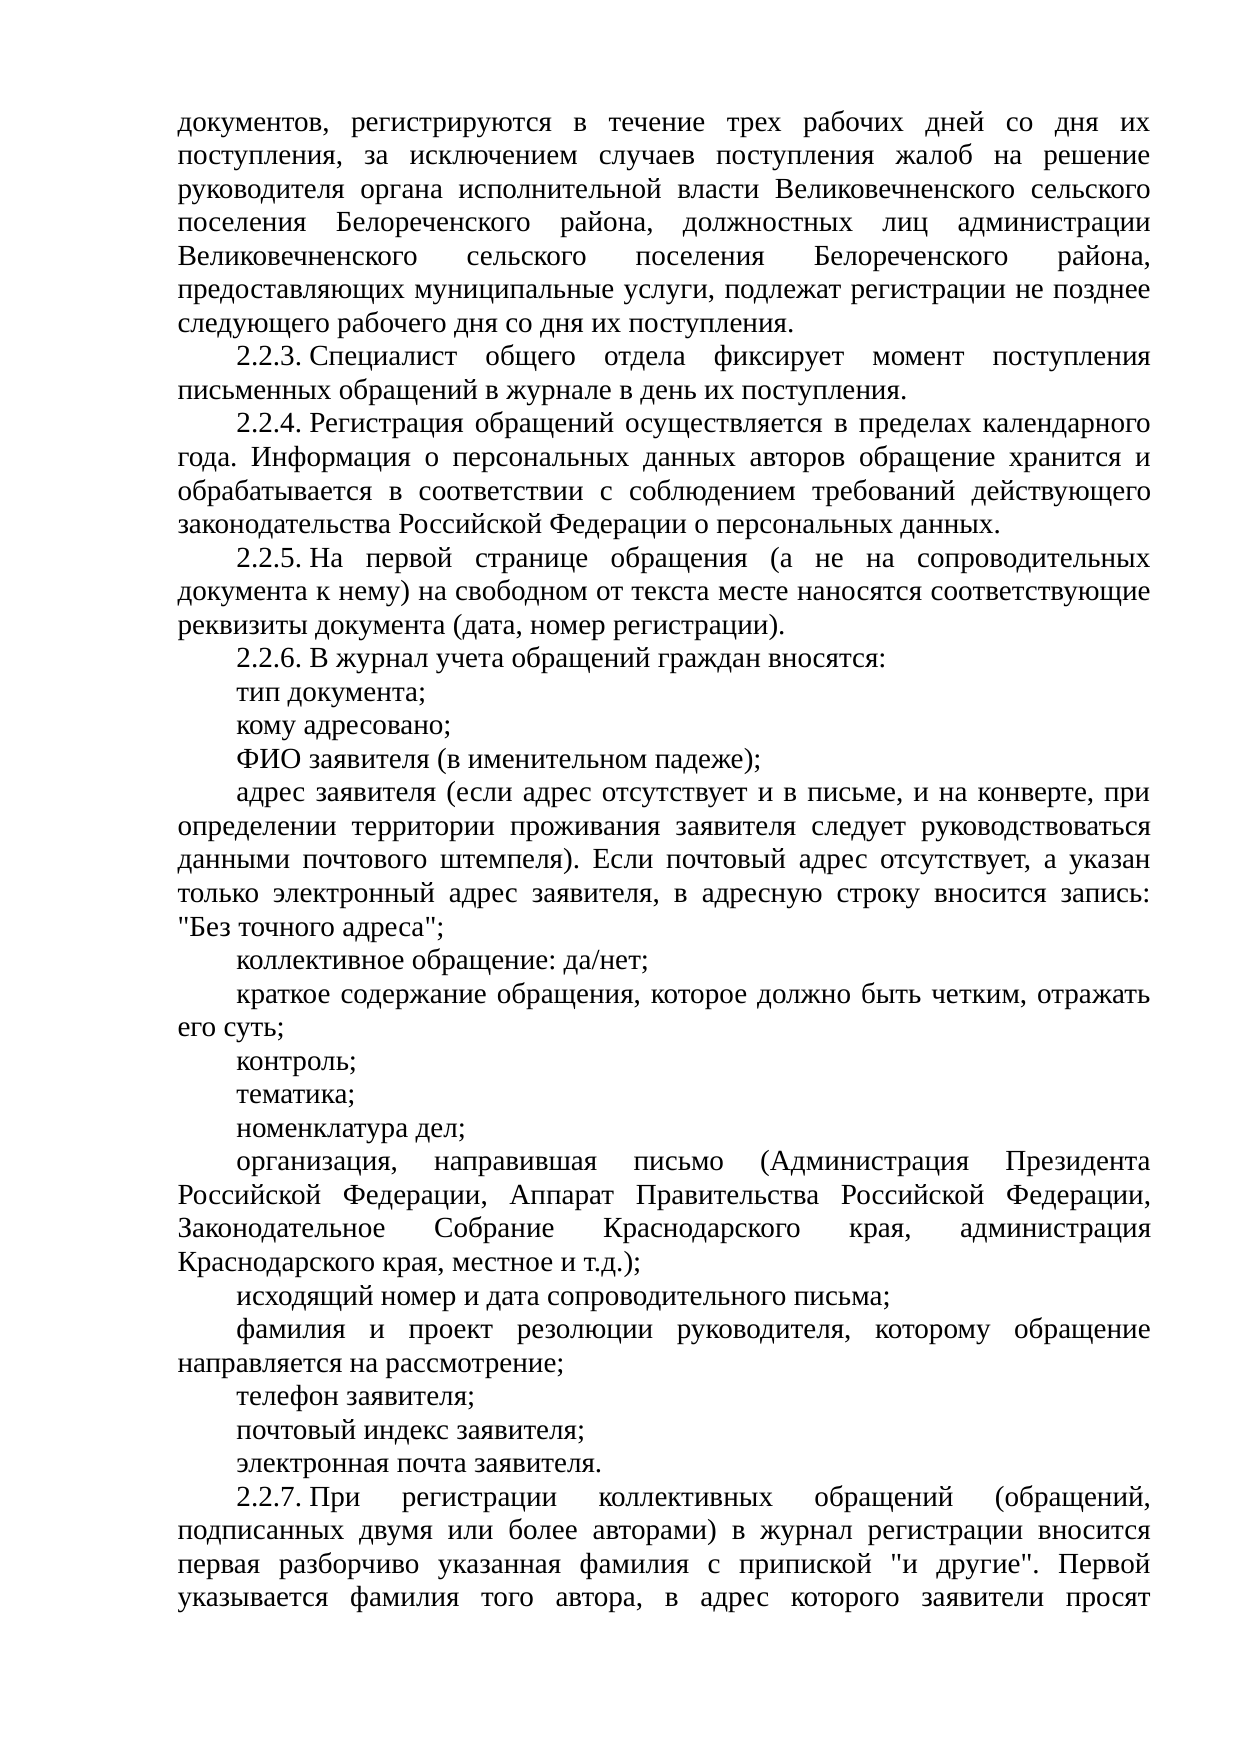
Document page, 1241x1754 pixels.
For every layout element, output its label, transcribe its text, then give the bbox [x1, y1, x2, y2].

text организация, направившая письмо (Администрация Президента Российской Федерации, Аппарат Правительства Российской Федерации, Законодательное Собрание Краснодарского края, администрация Краснодарского края, местное и т.д.); [177, 1143, 1152, 1278]
text 2.2.6. В журнал учета обращений граждан вносятся: [177, 640, 1152, 674]
text телефон заявителя; [177, 1378, 1152, 1412]
text 2.2.4. Регистрация обращений осуществляется в пределах календарного года. Информация о персональных данных авторов обращение хранится и обрабатывается в соответствии с соблюдением требований действующего законодательства Российской Федерации о персональных данных. [177, 406, 1152, 540]
text контроль; [177, 1043, 1152, 1076]
text исходящий номер и дата сопроводительного письма; [177, 1278, 1152, 1311]
text документов, регистрируются в течение трех рабочих дней со дня их поступления, за исключением случаев поступления жалоб на решение руководителя органа исполнительной власти Великовечненского сельского поселения Белореченского района, должностных лиц администрации Великовечненского сельского поселения Белореченского района, предоставляющих муниципальные услуги, подлежат регистрации не позднее следующего рабочего дня со дня их поступления. [177, 104, 1152, 338]
text кому адресовано; [177, 707, 1152, 741]
text номенклатура дел; [177, 1110, 1152, 1143]
text краткое содержание обращения, которое должно быть четким, отражать его суть; [177, 976, 1152, 1043]
text 2.2.3. Специалист общего отдела фиксирует момент поступления письменных обращений в журнале в день их поступления. [177, 338, 1152, 406]
text коллективное обращение: да/нет; [177, 942, 1152, 976]
text электронная почта заявителя. [177, 1445, 1152, 1479]
text тематика; [177, 1076, 1152, 1110]
text почтовый индекс заявителя; [177, 1412, 1152, 1445]
text 2.2.7. При регистрации коллективных обращений (обращений, подписанных двумя или более авторами) в журнал регистрации вносится первая разборчиво указанная фамилия с припиской "и другие". Первой указывается фамилия того автора, в адрес которого заявители просят [177, 1479, 1152, 1613]
text тип документа; [177, 674, 1152, 707]
text адрес заявителя (если адрес отсутствует и в письме, и на конверте, при определении территории проживания заявителя следует руководствоваться данными почтового штемпеля). Если почтовый адрес отсутствует, а указан только электронный адрес заявителя, в адресную строку вносится запись: "Без точного адреса"; [177, 774, 1152, 942]
text фамилия и проект резолюции руководителя, которому обращение направляется на рассмотрение; [177, 1311, 1152, 1378]
text ФИО заявителя (в именительном падеже); [177, 741, 1152, 774]
text 2.2.5. На первой странице обращения (а не на сопроводительных документа к нему) на свободном от текста месте наносятся соответствующие реквизиты документа (дата, номер регистрации). [177, 540, 1152, 640]
